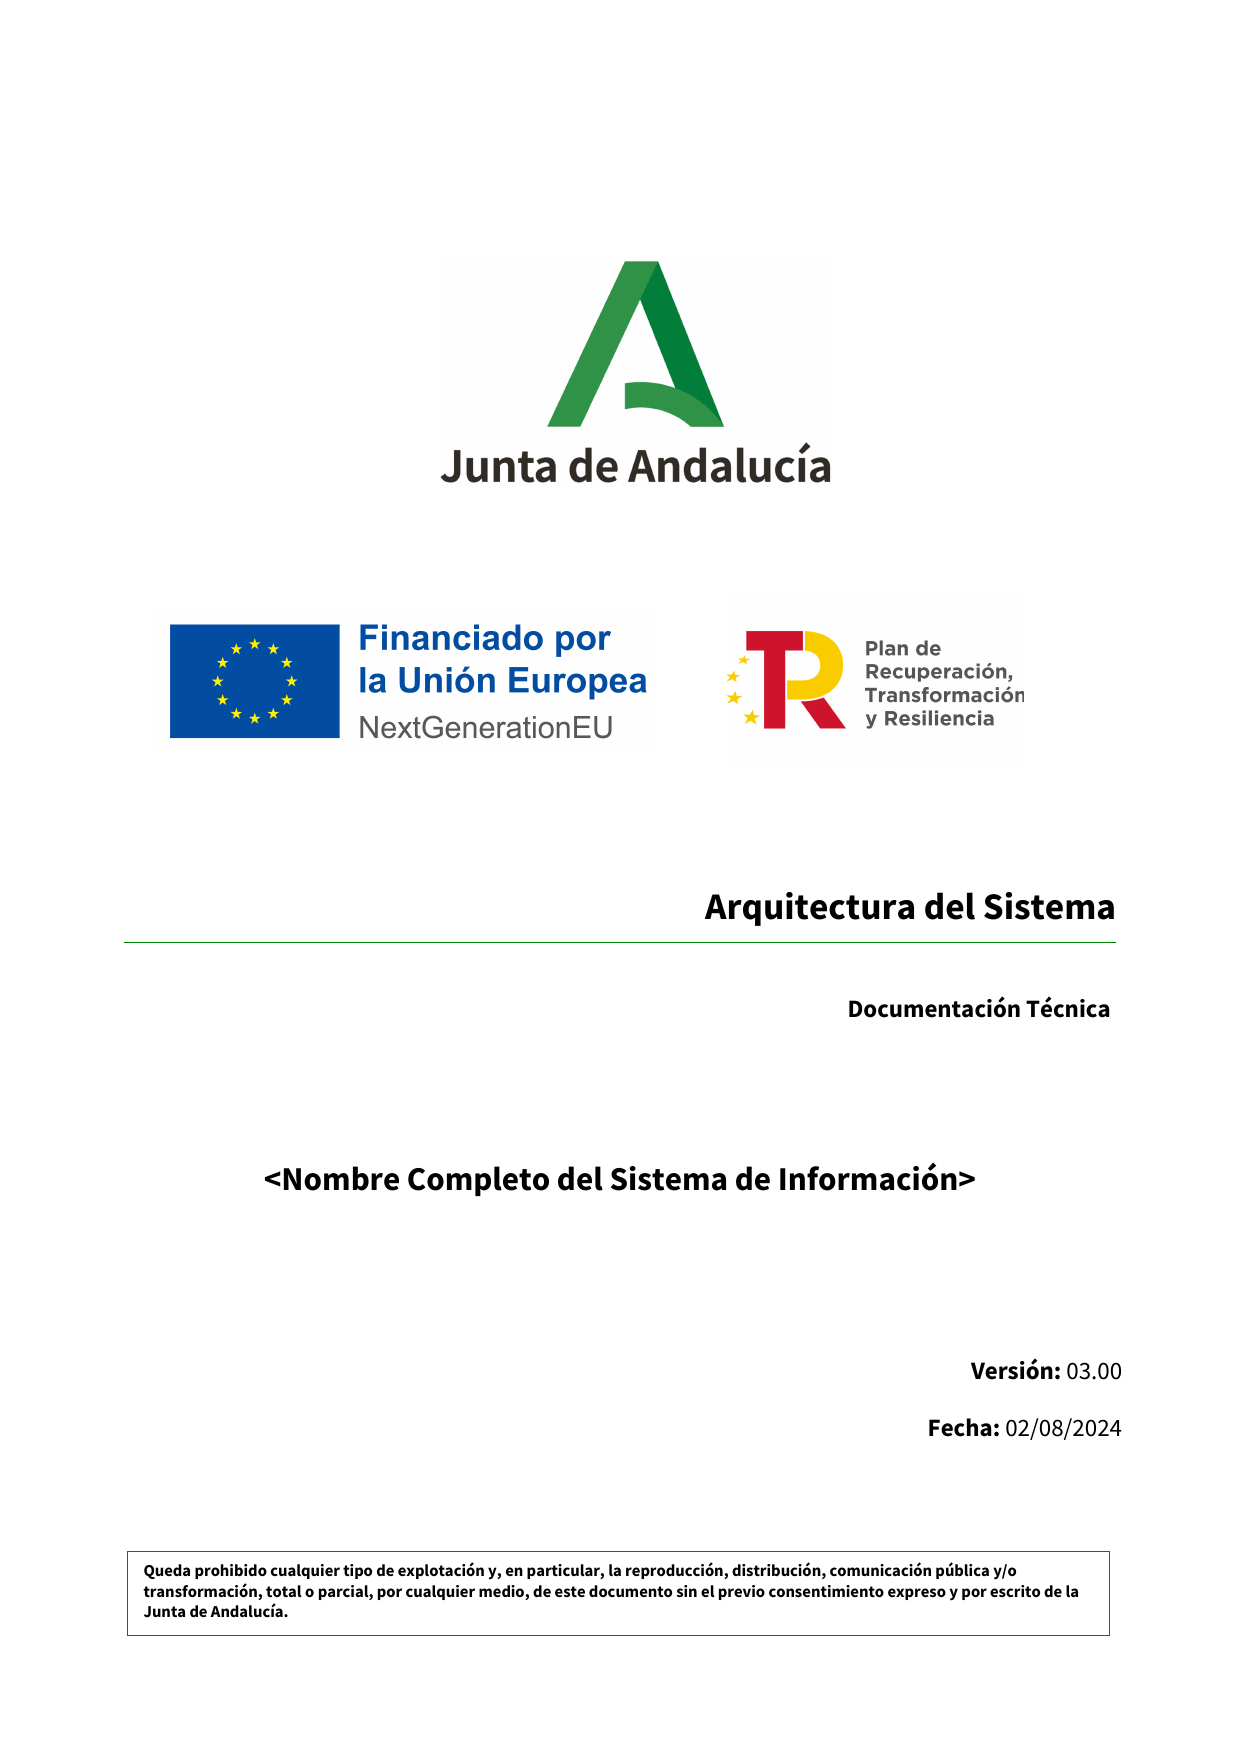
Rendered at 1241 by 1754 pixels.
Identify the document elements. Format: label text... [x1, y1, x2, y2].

picture [157, 606, 654, 753]
table_cell [118, 591, 1122, 752]
picture [438, 257, 833, 487]
text Fecha: 02/08/2024 [118, 1399, 1122, 1447]
table_cell Arquitectura del Sistema [118, 768, 1122, 1054]
table_header [118, 258, 1122, 591]
table_header Documentación Técnica [124, 943, 1116, 1042]
table_cell <Nombre Completo del Sistema de Información> [118, 1054, 1122, 1237]
table_cell [118, 753, 1122, 768]
picture [726, 596, 1024, 764]
table_header [118, 118, 1122, 257]
text Versión: 03.00 [118, 1353, 1122, 1387]
